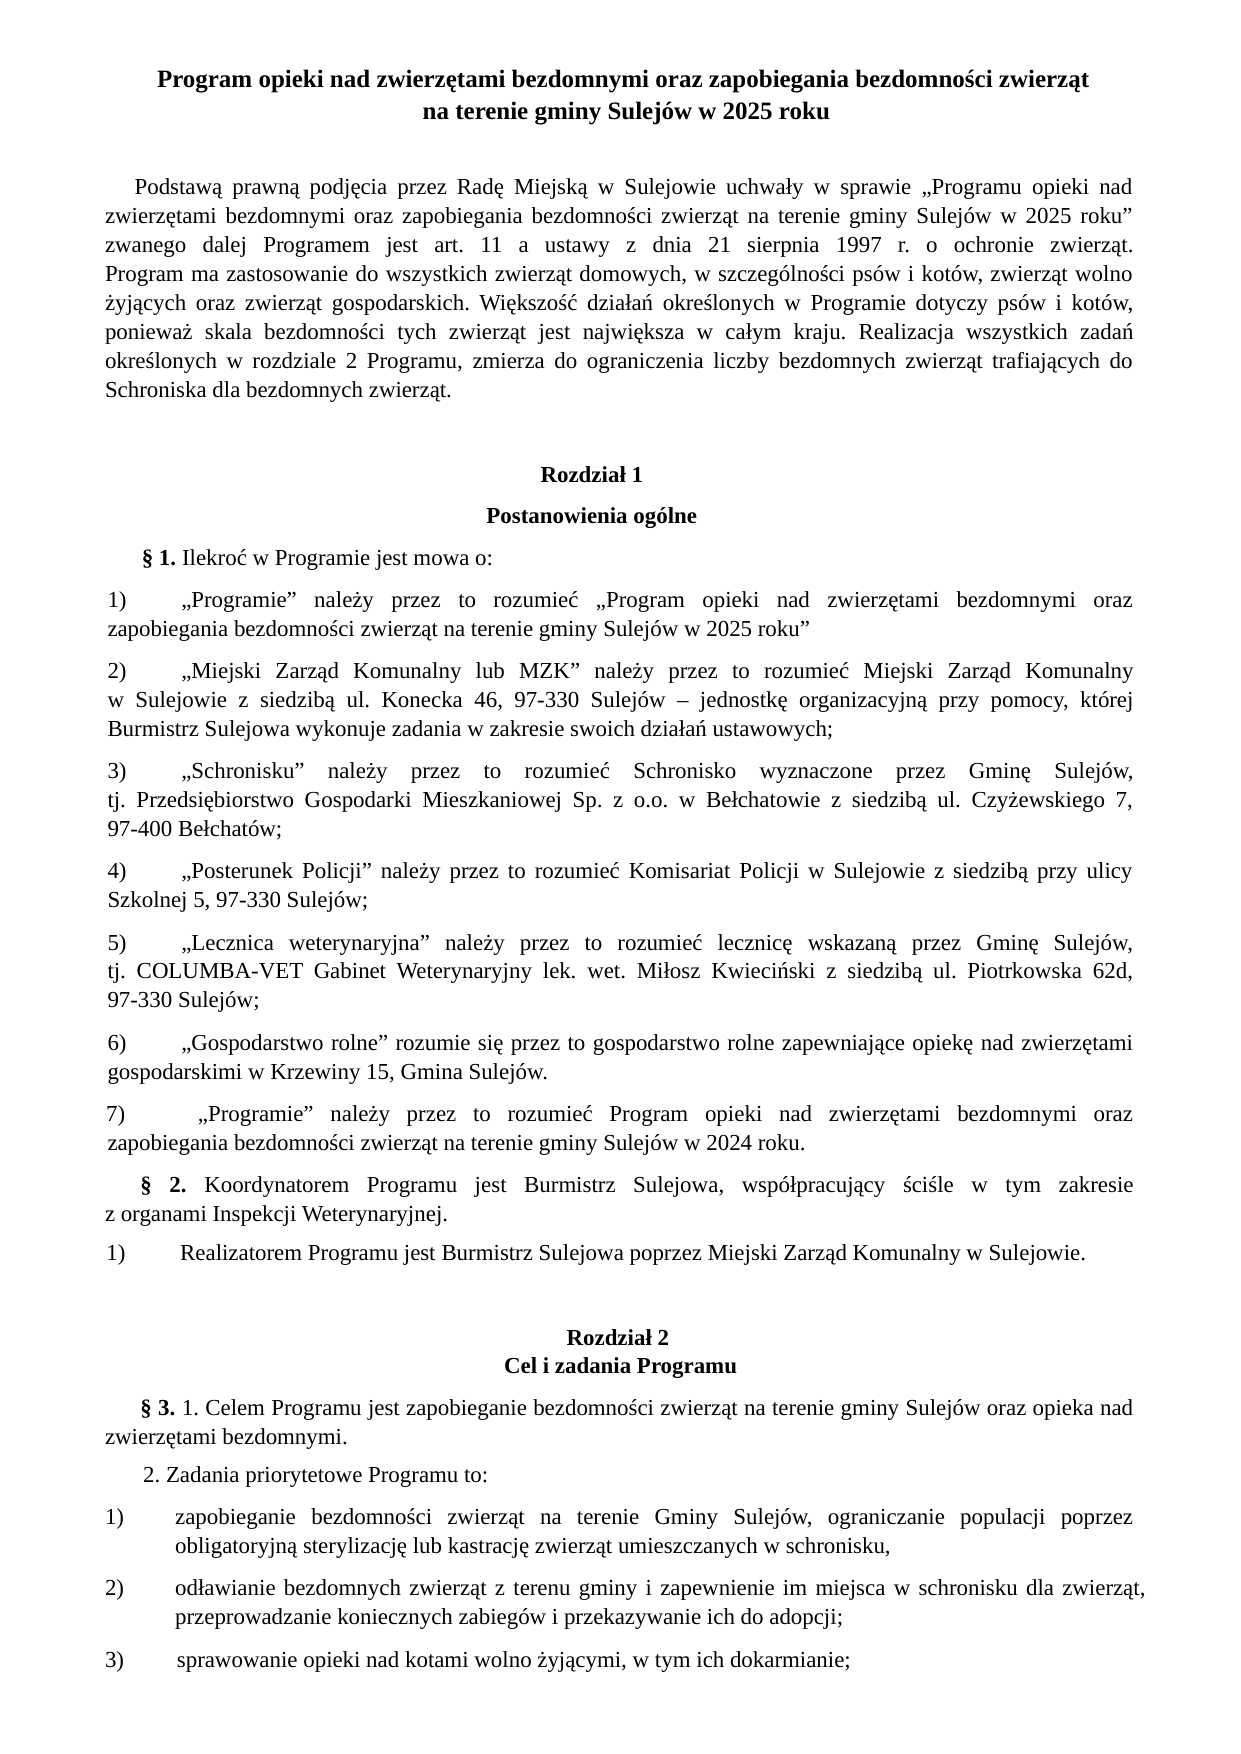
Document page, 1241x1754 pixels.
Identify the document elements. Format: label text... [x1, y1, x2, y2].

text 2. Zadania priorytetowe Programu to: [143, 1461, 1135, 1487]
list zapobieganie bezdomności zwierząt na terenie Gminy Sulejów, ograniczanie populacji poprzez obligatoryjną sterylizację lub kastrację zwierząt umieszczanych w schronisku, [105, 1503, 1135, 1558]
list sprawowanie opieki nad kotami wolno żyjącymi, w tym ich dokarmianie; [105, 1646, 1135, 1672]
list „Posterunek Policji” należy przez to rozumieć Komisariat Policji w Sulejowie z siedzibą przy ulicy Szkolnej 5, 97-330 Sulejów; [107, 857, 1135, 913]
list „Programie” należy przez to rozumieć Program opieki nad zwierzętami bezdomnymi oraz zapobiegania bezdomności zwierząt na terenie gminy Sulejów w 2024 roku. [106, 1100, 1135, 1155]
text § 1. Ilekroć w Programie jest mowa o: [106, 544, 743, 570]
text Program opieki nad zwierzętami bezdomnymi oraz zapobiegania bezdomności zwierząt na terenie gminy Sulejów w 2025 roku [117, 64, 1135, 124]
list „Lecznica weterynaryjna” należy przez to rozumieć lecznicę wskazaną przez Gminę Sulejów, tj. COLUMBA-VET Gabinet Weterynaryjny lek. wet. Miłosz Kwieciński z siedzibą ul. Piotrkowska 62d, 97-330 Sulejów; [107, 928, 1135, 1013]
list „Gospodarstwo rolne” rozumie się przez to gospodarstwo rolne zapewniające opiekę nad zwierzętami gospodarskimi w Krzewiny 15, Gmina Sulejów. [107, 1029, 1135, 1084]
text § 2. Koordynatorem Programu jest Burmistrz Sulejowa, współpracujący ściśle w tym zakresie z organami Inspekcji Weterynaryjnej. [105, 1171, 1135, 1227]
list „Programie” należy przez to rozumieć „Program opieki nad zwierzętami bezdomnymi oraz zapobiegania bezdomności zwierząt na terenie gminy Sulejów w 2025 roku” [107, 586, 1135, 641]
list „Schronisku” należy przez to rozumieć Schronisko wyznaczone przez Gminę Sulejów, tj. Przedsiębiorstwo Gospodarki Mieszkaniowej Sp. z o.o. w Bełchatowie z siedzibą ul. Czyżewskiego 7, 97-400 Bełchatów; [107, 757, 1135, 841]
text Podstawą prawną podjęcia przez Radę Miejską w Sulejowie uchwały w sprawie „Programu opieki nad zwierzętami bezdomnymi oraz zapobiegania bezdomności zwierząt na terenie gminy Sulejów w 2025 roku” zwanego dalej Programem jest art. 11 a ustawy z dnia 21 sierpnia 1997 r. o ochronie zwierząt. Program ma zastosowanie do wszystkich zwierząt domowych, w szczególności psów i kotów, zwierząt wolno żyjących oraz zwierząt gospodarskich. Większość działań określonych w Programie dotyczy psów i kotów, ponieważ skala bezdomności tych zwierząt jest największa w całym kraju. Realizacja wszystkich zadań określonych w rozdziale 2 Programu, zmierza do ograniczenia liczby bezdomnych zwierząt trafiających do Schroniska dla bezdomnych zwierząt. [105, 173, 1135, 402]
subtitle Rozdział 2 Cel i zadania Programu [117, 1324, 1124, 1379]
list odławianie bezdomnych zwierząt z terenu gminy i zapewnienie im miejsca w schronisku dla zwierząt, przeprowadzanie koniecznych zabiegów i przekazywanie ich do adopcji; [105, 1574, 1147, 1630]
list „Miejski Zarząd Komunalny lub MZK” należy przez to rozumieć Miejski Zarząd Komunalny w Sulejowie z siedzibą ul. Konecka 46, 97-330 Sulejów – jednostkę organizacyjną przy pomocy, której Burmistrz Sulejowa wykonuje zadania w zakresie swoich działań ustawowych; [107, 657, 1135, 741]
list Realizatorem Programu jest Burmistrz Sulejowa poprzez Miejski Zarząd Komunalny w Sulejowie. [106, 1239, 1135, 1265]
text Rozdział 1 [441, 461, 743, 487]
text § 3. 1. Celem Programu jest zapobieganie bezdomności zwierząt na terenie gminy Sulejów oraz opieka nad zwierzętami bezdomnymi. [105, 1394, 1135, 1449]
text Postanowienia ogólne [441, 502, 743, 529]
